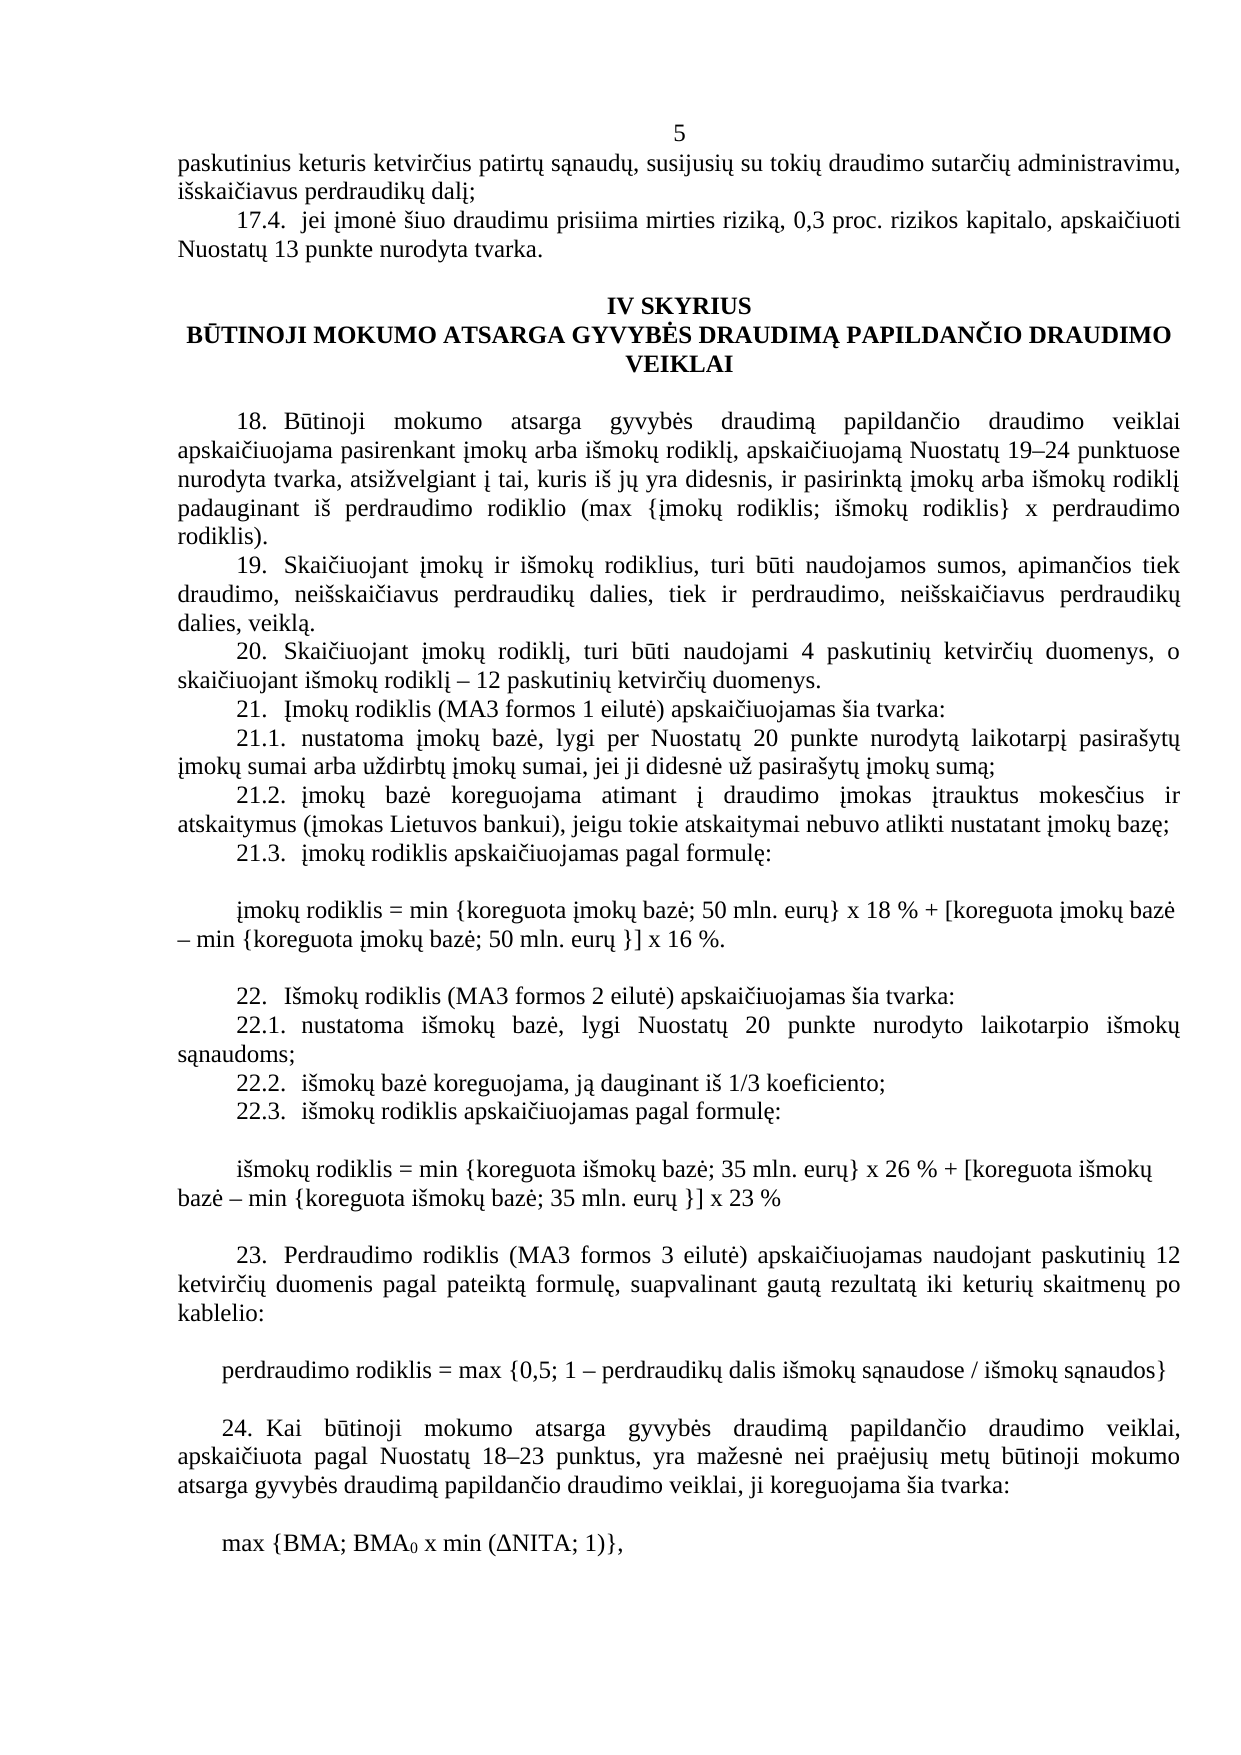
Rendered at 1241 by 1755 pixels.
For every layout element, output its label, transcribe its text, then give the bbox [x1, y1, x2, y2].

text 22.2. išmokų bazė koreguojama, ją dauginant iš 1/3 koeficiento; [177, 1068, 1181, 1096]
text perdraudimo rodiklis = max {0,5; 1 – perdraudikų dalis išmokų sąnaudose / išmokų sąnaudos} [177, 1355, 1181, 1384]
text BŪTINOJI MOKUMO ATSARGA GYVYBĖS DRAUDIMĄ PAPILDANČIO DRAUDIMO VEIKLAI [177, 320, 1181, 378]
text 21.3. įmokų rodiklis apskaičiuojamas pagal formulę: [177, 838, 1181, 866]
text 20. Skaičiuojant įmokų rodiklį, turi būti naudojami 4 paskutinių ketvirčių duomenys, o skaičiuojant išmokų rodiklį – 12 paskutinių ketvirčių duomenys. [177, 636, 1181, 694]
text 23. Perdraudimo rodiklis (MA3 formos 3 eilutė) apskaičiuojamas naudojant paskutinių 12 ketvirčių duomenis pagal pateiktą formulę, suapvalinant gautą rezultatą iki keturių skaitmenų po kablelio: [177, 1240, 1181, 1326]
text 22.3. išmokų rodiklis apskaičiuojamas pagal formulę: [177, 1096, 1181, 1125]
text 21. Įmokų rodiklis (MA3 formos 1 eilutė) apskaičiuojamas šia tvarka: [177, 694, 1181, 723]
text 18. Būtinoji mokumo atsarga gyvybės draudimą papildančio draudimo veiklai apskaičiuojama pasirenkant įmokų arba išmokų rodiklį, apskaičiuojamą Nuostatų 19–24 punktuose nurodyta tvarka, atsižvelgiant į tai, kuris iš jų yra didesnis, ir pasirinktą įmokų arba išmokų rodiklį padauginant iš perdraudimo rodiklio (max {įmokų rodiklis; išmokų rodiklis} x perdraudimo rodiklis). [177, 406, 1181, 550]
text 21.1. nustatoma įmokų bazė, lygi per Nuostatų 20 punkte nurodytą laikotarpį pasirašytų įmokų sumai arba uždirbtų įmokų sumai, jei ji didesnė už pasirašytų įmokų sumą; [177, 723, 1181, 780]
text 22. Išmokų rodiklis (MA3 formos 2 eilutė) apskaičiuojamas šia tvarka: [177, 981, 1181, 1010]
text 24. Kai būtinoji mokumo atsarga gyvybės draudimą papildančio draudimo veiklai, apskaičiuota pagal Nuostatų 18–23 punktus, yra mažesnė nei praėjusių metų būtinoji mokumo atsarga gyvybės draudimą papildančio draudimo veiklai, ji koreguojama šia tvarka: [177, 1413, 1181, 1499]
text max {BMA; BMA0 x min (∆NITA; 1)}, [177, 1528, 1181, 1556]
text 21.2. įmokų bazė koreguojama atimant į draudimo įmokas įtrauktus mokesčius ir atskaitymus (įmokas Lietuvos bankui), jeigu tokie atskaitymai nebuvo atlikti nustatant įmokų bazę; [177, 780, 1181, 838]
text 17.4. jei įmonė šiuo draudimu prisiima mirties riziką, 0,3 proc. rizikos kapitalo, apskaičiuoti Nuostatų 13 punkte nurodyta tvarka. [177, 205, 1181, 263]
text 22.1. nustatoma išmokų bazė, lygi Nuostatų 20 punkte nurodyto laikotarpio išmokų sąnaudoms; [177, 1010, 1181, 1068]
text 19. Skaičiuojant įmokų ir išmokų rodiklius, turi būti naudojamos sumos, apimančios tiek draudimo, neišskaičiavus perdraudikų dalies, tiek ir perdraudimo, neišskaičiavus perdraudikų dalies, veiklą. [177, 550, 1181, 636]
text IV SKYRIUS [177, 291, 1181, 320]
text paskutinius keturis ketvirčius patirtų sąnaudų, susijusių su tokių draudimo sutarčių administravimu, išskaičiavus perdraudikų dalį; [177, 148, 1181, 205]
text įmokų rodiklis = min {koreguota įmokų bazė; 50 mln. eurų} x 18 % + [koreguota įmokų bazė – min {koreguota įmokų bazė; 50 mln. eurų }] x 16 %. [177, 895, 1181, 953]
text išmokų rodiklis = min {koreguota išmokų bazė; 35 mln. eurų} x 26 % + [koreguota išmokų bazė – min {koreguota išmokų bazė; 35 mln. eurų }] x 23 % [177, 1154, 1181, 1211]
